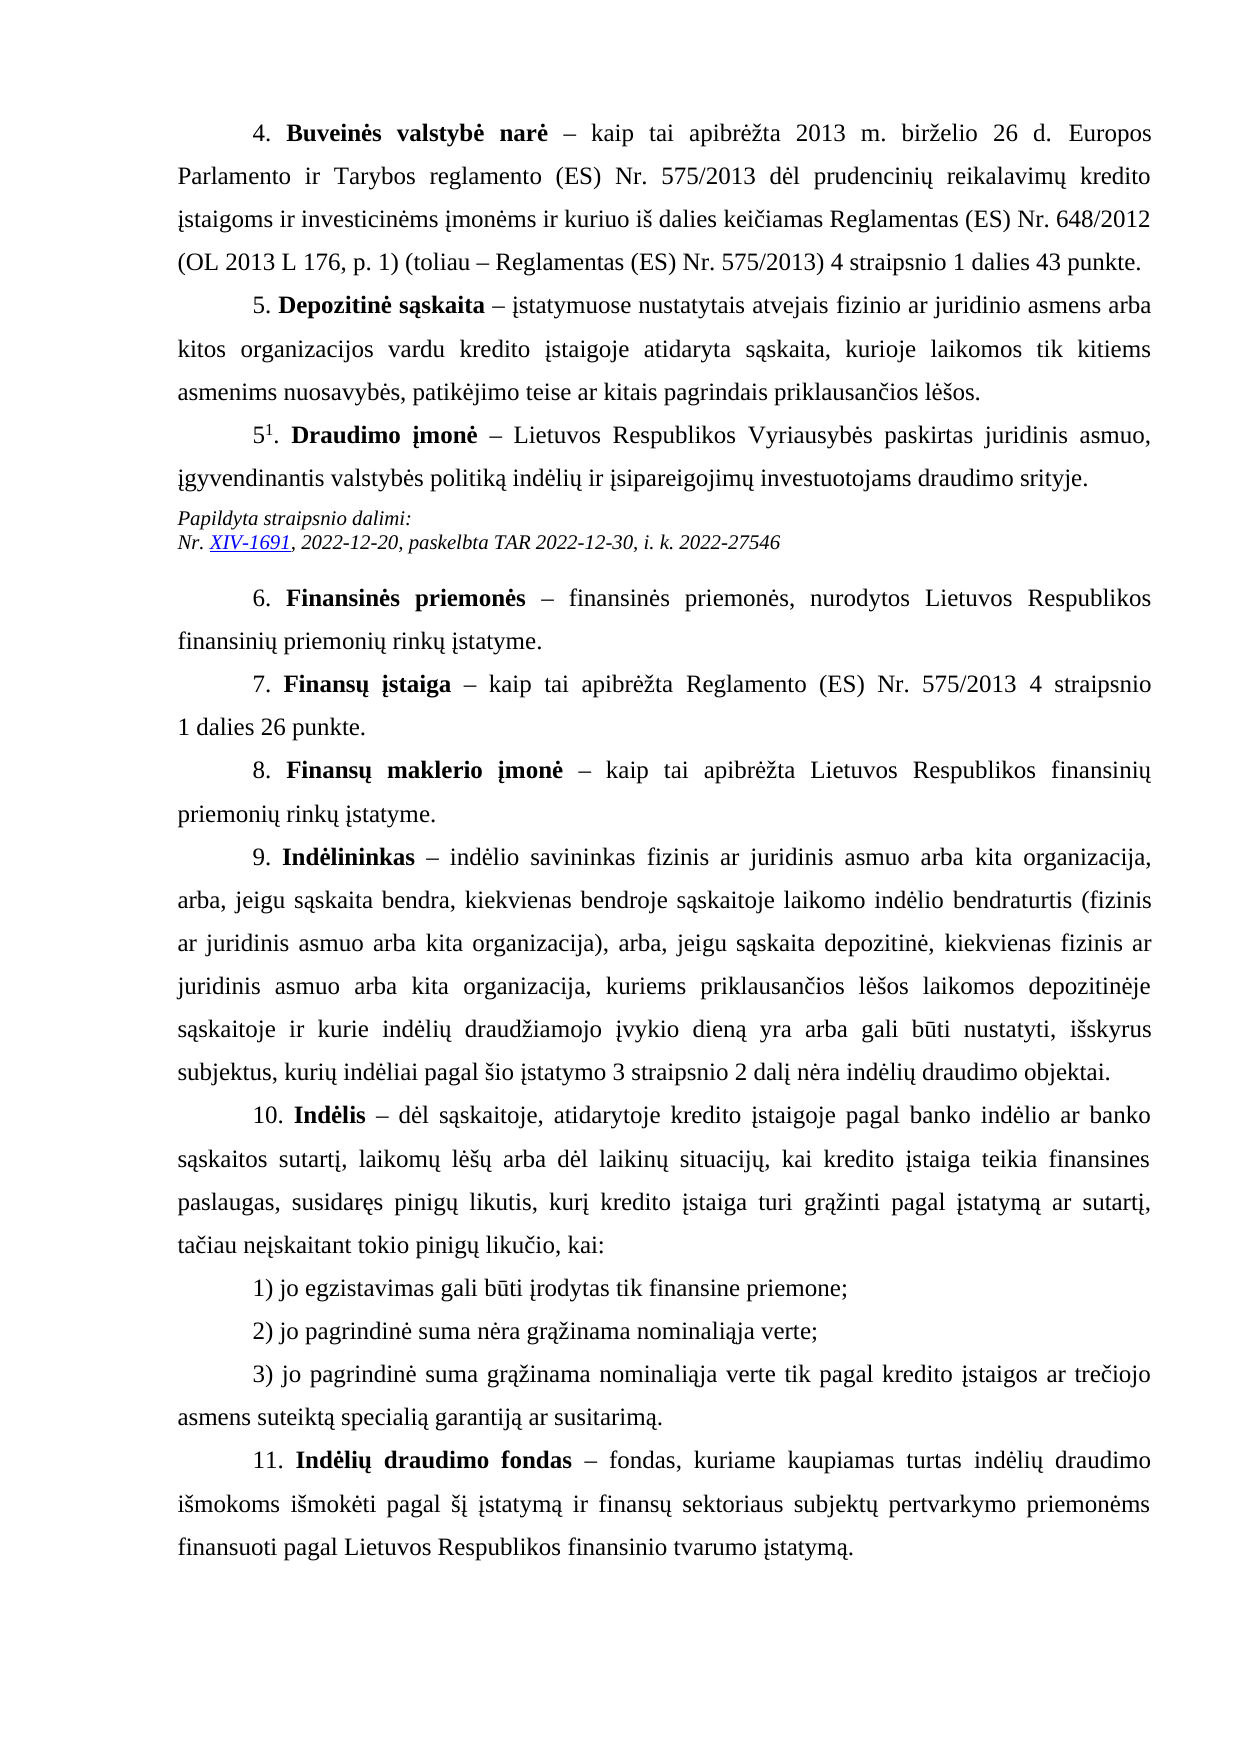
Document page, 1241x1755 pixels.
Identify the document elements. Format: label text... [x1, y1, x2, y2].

text 9. Indėlininkas – indėlio savininkas fizinis ar juridinis asmuo arba kita organizacija, arba, jeigu sąskaita bendra, kiekvienas bendroje sąskaitoje laikomo indėlio bendraturtis (fizinis ar juridinis asmuo arba kita organizacija), arba, jeigu sąskaita depozitinė, kiekvienas fizinis ar juridinis asmuo arba kita organizacija, kuriems priklausančios lėšos laikomos depozitinėje sąskaitoje ir kurie indėlių draudžiamojo įvykio dieną yra arba gali būti nustatyti, išskyrus subjektus, kurių indėliai pagal šio įstatymo 3 straipsnio 2 dalį nėra indėlių draudimo objektai. [177, 842, 1152, 1086]
text 2) jo pagrindinė suma nėra grąžinama nominaliąja verte; [177, 1316, 1152, 1345]
text 7. Finansų įstaiga – kaip tai apibrėžta Reglamento (ES) Nr. 575/2013 4 straipsnio 1 dalies 26 punkte. [177, 669, 1152, 741]
text 11. Indėlių draudimo fondas – fondas, kuriame kaupiamas turtas indėlių draudimo išmokoms išmokėti pagal šį įstatymą ir finansų sektoriaus subjektų pertvarkymo priemonėms finansuoti pagal Lietuvos Respublikos finansinio tvarumo įstatymą. [177, 1446, 1152, 1561]
text 5. Depozitinė sąskaita – įstatymuose nustatytais atvejais fizinio ar juridinio asmens arba kitos organizacijos vardu kredito įstaigoje atidaryta sąskaita, kurioje laikomos tik kitiems asmenims nuosavybės, patikėjimo teise ar kitais pagrindais priklausančios lėšos. [177, 291, 1152, 406]
text 51. Draudimo įmonė – Lietuvos Respublikos Vyriausybės paskirtas juridinis asmuo, įgyvendinantis valstybės politiką indėlių ir įsipareigojimų investuotojams draudimo srityje. [177, 420, 1152, 492]
text 4. Buveinės valstybė narė – kaip tai apibrėžta 2013 m. birželio 26 d. Europos Parlamento ir Tarybos reglamento (ES) Nr. 575/2013 dėl prudencinių reikalavimų kredito įstaigoms ir investicinėms įmonėms ir kuriuo iš dalies keičiamas Reglamentas (ES) Nr. 648/2012 (OL 2013 L 176, p. 1) (toliau – Reglamentas (ES) Nr. 575/2013) 4 straipsnio 1 dalies 43 punkte. [177, 118, 1152, 276]
text 8. Finansų maklerio įmonė – kaip tai apibrėžta Lietuvos Respublikos finansinių priemonių rinkų įstatyme. [177, 756, 1152, 827]
text Nr. XIV-1691, 2022-12-20, paskelbta TAR 2022-12-30, i. k. 2022-27546 [177, 530, 1152, 554]
text Papildyta straipsnio dalimi: [177, 506, 1152, 530]
text 10. Indėlis – dėl sąskaitoje, atidarytoje kredito įstaigoje pagal banko indėlio ar banko sąskaitos sutartį, laikomų lėšų arba dėl laikinų situacijų, kai kredito įstaiga teikia finansines paslaugas, susidaręs pinigų likutis, kurį kredito įstaiga turi grąžinti pagal įstatymą ar sutartį, tačiau neįskaitant tokio pinigų likučio, kai: [177, 1101, 1152, 1259]
text 3) jo pagrindinė suma grąžinama nominaliąja verte tik pagal kredito įstaigos ar trečiojo asmens suteiktą specialią garantiją ar susitarimą. [177, 1359, 1152, 1431]
text 6. Finansinės priemonės – finansinės priemonės, nurodytos Lietuvos Respublikos finansinių priemonių rinkų įstatyme. [177, 583, 1152, 655]
text 1) jo egzistavimas gali būti įrodytas tik finansine priemone; [177, 1273, 1152, 1302]
